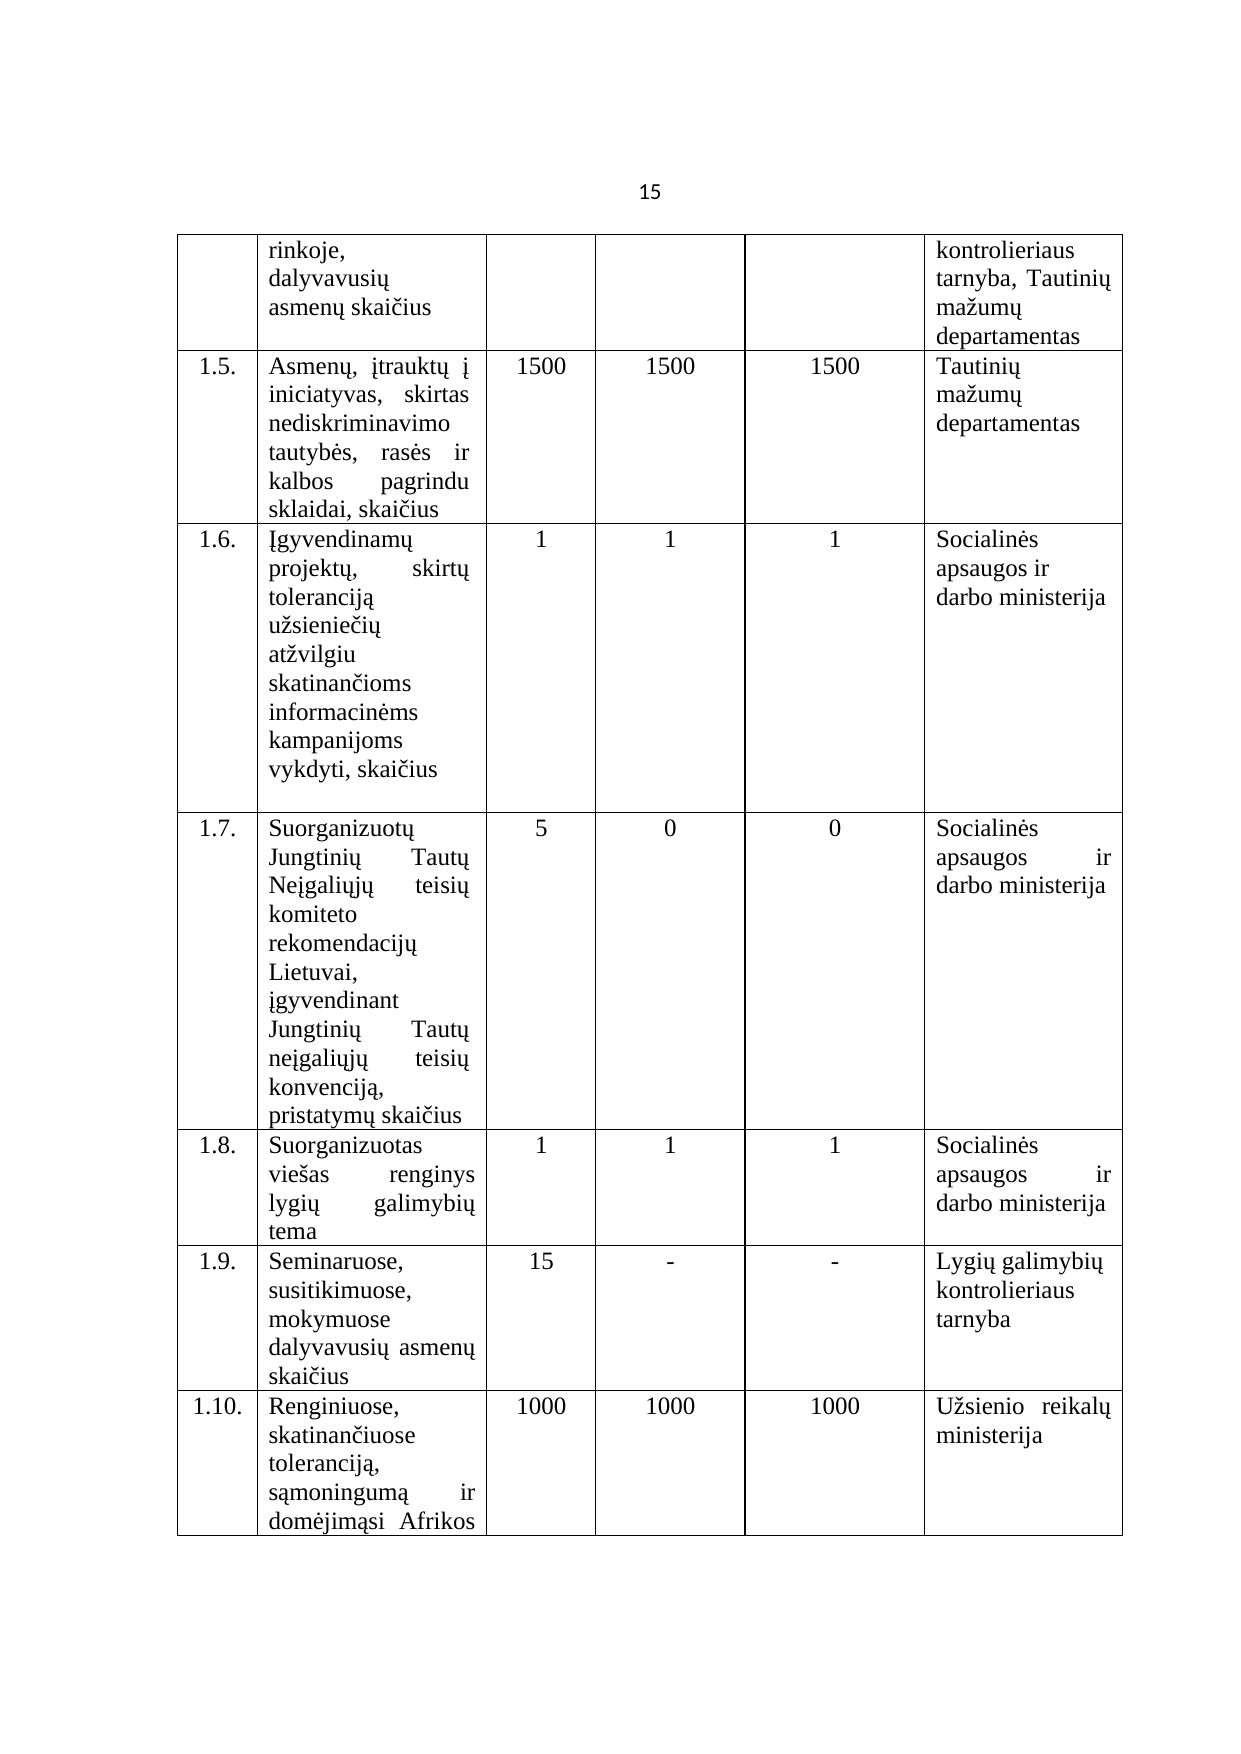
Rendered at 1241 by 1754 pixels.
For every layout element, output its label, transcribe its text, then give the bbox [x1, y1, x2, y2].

table_cell Užsienio reikalų ministerija [925, 1391, 1122, 1535]
table_cell Suorganizuotų Jungtinių Tautų Neįgaliųjų teisių komiteto rekomendacijų Lietuvai, įgyvendinant Jungtinių Tautų neįgaliųjų teisių konvenciją, pristatymų skaičius [258, 813, 486, 1129]
table_cell [596, 235, 744, 350]
table_cell 1000 [746, 1391, 924, 1535]
table_cell 1000 [596, 1391, 744, 1535]
table_cell Renginiuose, skatinančiuose toleranciją, sąmoningumą ir domėjimąsi Afrikos [258, 1391, 486, 1535]
table_cell rinkoje, dalyvavusių asmenų skaičius [258, 235, 486, 350]
table_cell kontrolieriaus tarnyba, Tautinių mažumų departamentas [925, 235, 1122, 350]
table_cell Socialinės apsaugos ir darbo ministerija [925, 524, 1122, 812]
table_cell 1.9. [178, 1246, 257, 1390]
table_cell 1 [596, 1130, 744, 1245]
table_cell 1 [596, 524, 744, 812]
table_cell Tautinių mažumų departamentas [925, 351, 1122, 523]
table_cell 1.8. [178, 1130, 257, 1245]
table_cell 1500 [487, 351, 595, 523]
table_cell 1.6. [178, 524, 257, 812]
table_cell 1500 [746, 351, 924, 523]
table_cell Asmenų, įtrauktų į iniciatyvas, skirtas nediskriminavimo tautybės, rasės ir kalbos pagrindu sklaidai, skaičius [258, 351, 486, 523]
table_cell Lygių galimybių kontrolieriaus tarnyba [925, 1246, 1122, 1390]
table_cell [178, 235, 257, 350]
table_cell 1.5. [178, 351, 257, 523]
table_cell Suorganizuotas viešas renginys lygių galimybių tema [258, 1130, 486, 1245]
table_cell 1 [487, 524, 595, 812]
table_cell - [746, 1246, 924, 1390]
table_cell 1 [746, 1130, 924, 1245]
table_cell 1.7. [178, 813, 257, 1129]
table_cell 0 [596, 813, 744, 1129]
table_cell 1 [746, 524, 924, 812]
table_cell 1000 [487, 1391, 595, 1535]
table_cell [487, 235, 595, 350]
table_cell 15 [487, 1246, 595, 1390]
table_cell Socialinės apsaugos ir darbo ministerija [925, 1130, 1122, 1245]
table_cell 1 [487, 1130, 595, 1245]
table_cell Įgyvendinamų projektų, skirtų toleranciją užsieniečių atžvilgiu skatinančioms informacinėms kampanijoms vykdyti, skaičius [258, 524, 486, 812]
table_cell Socialinės apsaugos ir darbo ministerija [925, 813, 1122, 1129]
table_cell 5 [487, 813, 595, 1129]
table_cell [746, 235, 924, 350]
table_cell 0 [746, 813, 924, 1129]
table_cell Seminaruose, susitikimuose, mokymuose dalyvavusių asmenų skaičius [258, 1246, 486, 1390]
table_cell 1.10. [178, 1391, 257, 1535]
table_cell 1500 [596, 351, 744, 523]
table_cell - [596, 1246, 744, 1390]
